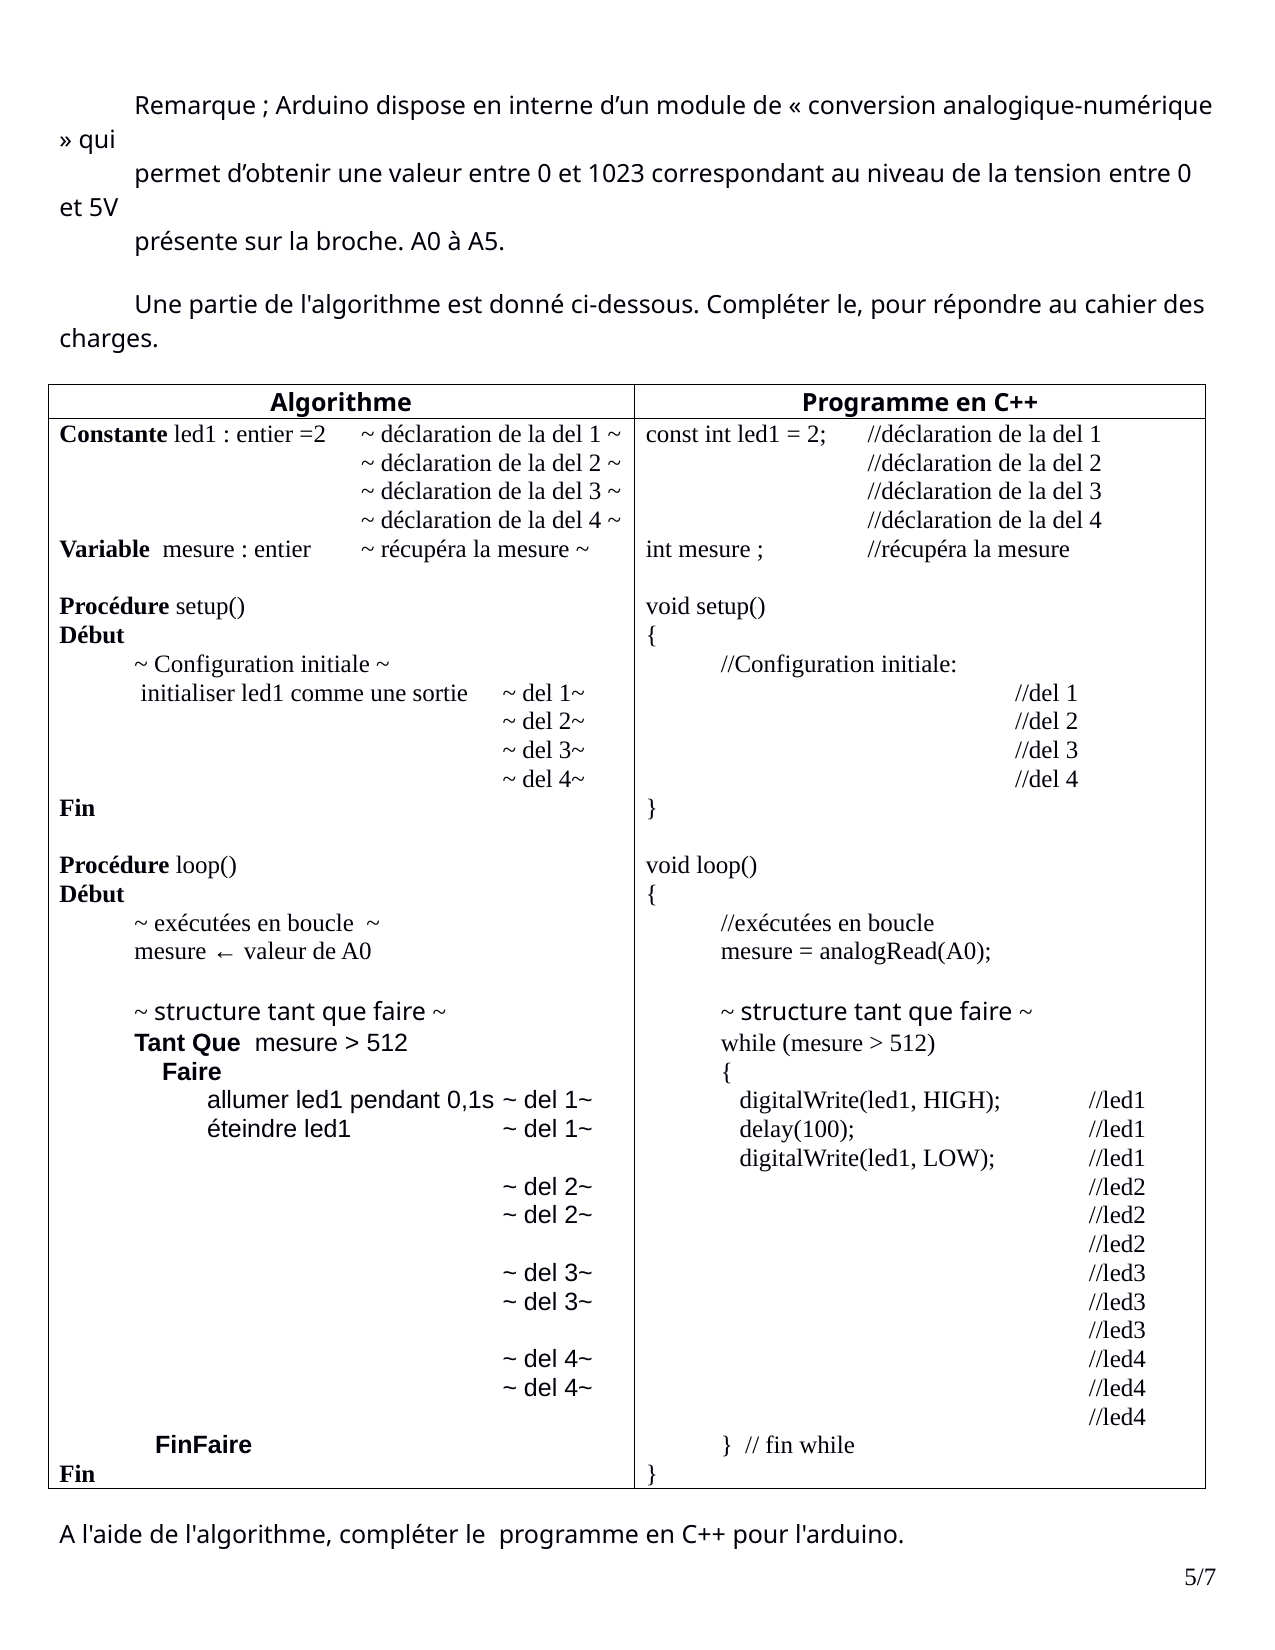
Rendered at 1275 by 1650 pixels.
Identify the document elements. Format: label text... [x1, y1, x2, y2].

text Une partie de l'algorithme est donné ci-dessous. Compléter le, pour répondre au cahier des charges. [59, 287, 1216, 355]
text Remarque ; Arduino dispose en interne d’un module de « conversion analogique-numérique » qui [59, 88, 1216, 156]
table_cell const int led1 = 2; //déclaration de la del 1 //déclaration de la del 2 //déclaration de la del 3 //déclaration de la del 4 int mesure ; //récupéra la mesure void setup() { //Configuration initiale: //del 1 //del 2 //del 3 //del 4 } void loop() { //exécutées en boucle mesure = analogRead(A0); ~ structure tant que faire ~ while (mesure > 512) { digitalWrite(led1, HIGH); //led1 delay(100); //led1 digitalWrite(led1, LOW); //led1 //led2 //led2 //led2 //led3 //led3 //led3 //led4 //led4 //led4 } // fin while } [635, 419, 1205, 1488]
table_header Programme en C++ [635, 385, 1205, 418]
text A l'aide de l'algorithme, compléter le programme en C++ pour l'arduino. [59, 1517, 1216, 1551]
table_header Algorithme [49, 385, 634, 418]
text permet d’obtenir une valeur entre 0 et 1023 correspondant au niveau de la tension entre 0 et 5V [59, 156, 1216, 224]
text présente sur la broche. A0 à A5. [59, 224, 1216, 258]
table_cell Constante led1 : entier =2 ~ déclaration de la del 1 ~ ~ déclaration de la del 2 ~ ~ déclaration de la del 3 ~ ~ déclaration de la del 4 ~ Variable mesure : entier ~ récupéra la mesure ~ Procédure setup() Début ~ Configuration initiale ~ initialiser led1 comme une sortie ~ del 1~ ~ del 2~ ~ del 3~ ~ del 4~ Fin Procédure loop() Début ~ exécutées en boucle ~ mesure ← valeur de A0 ~ structure tant que faire ~ Tant Que mesure > 512 Faire allumer led1 pendant 0,1s ~ del 1~ éteindre led1 ~ del 1~ ~ del 2~ ~ del 2~ ~ del 3~ ~ del 3~ ~ del 4~ ~ del 4~ FinFaire Fin [49, 419, 634, 1488]
